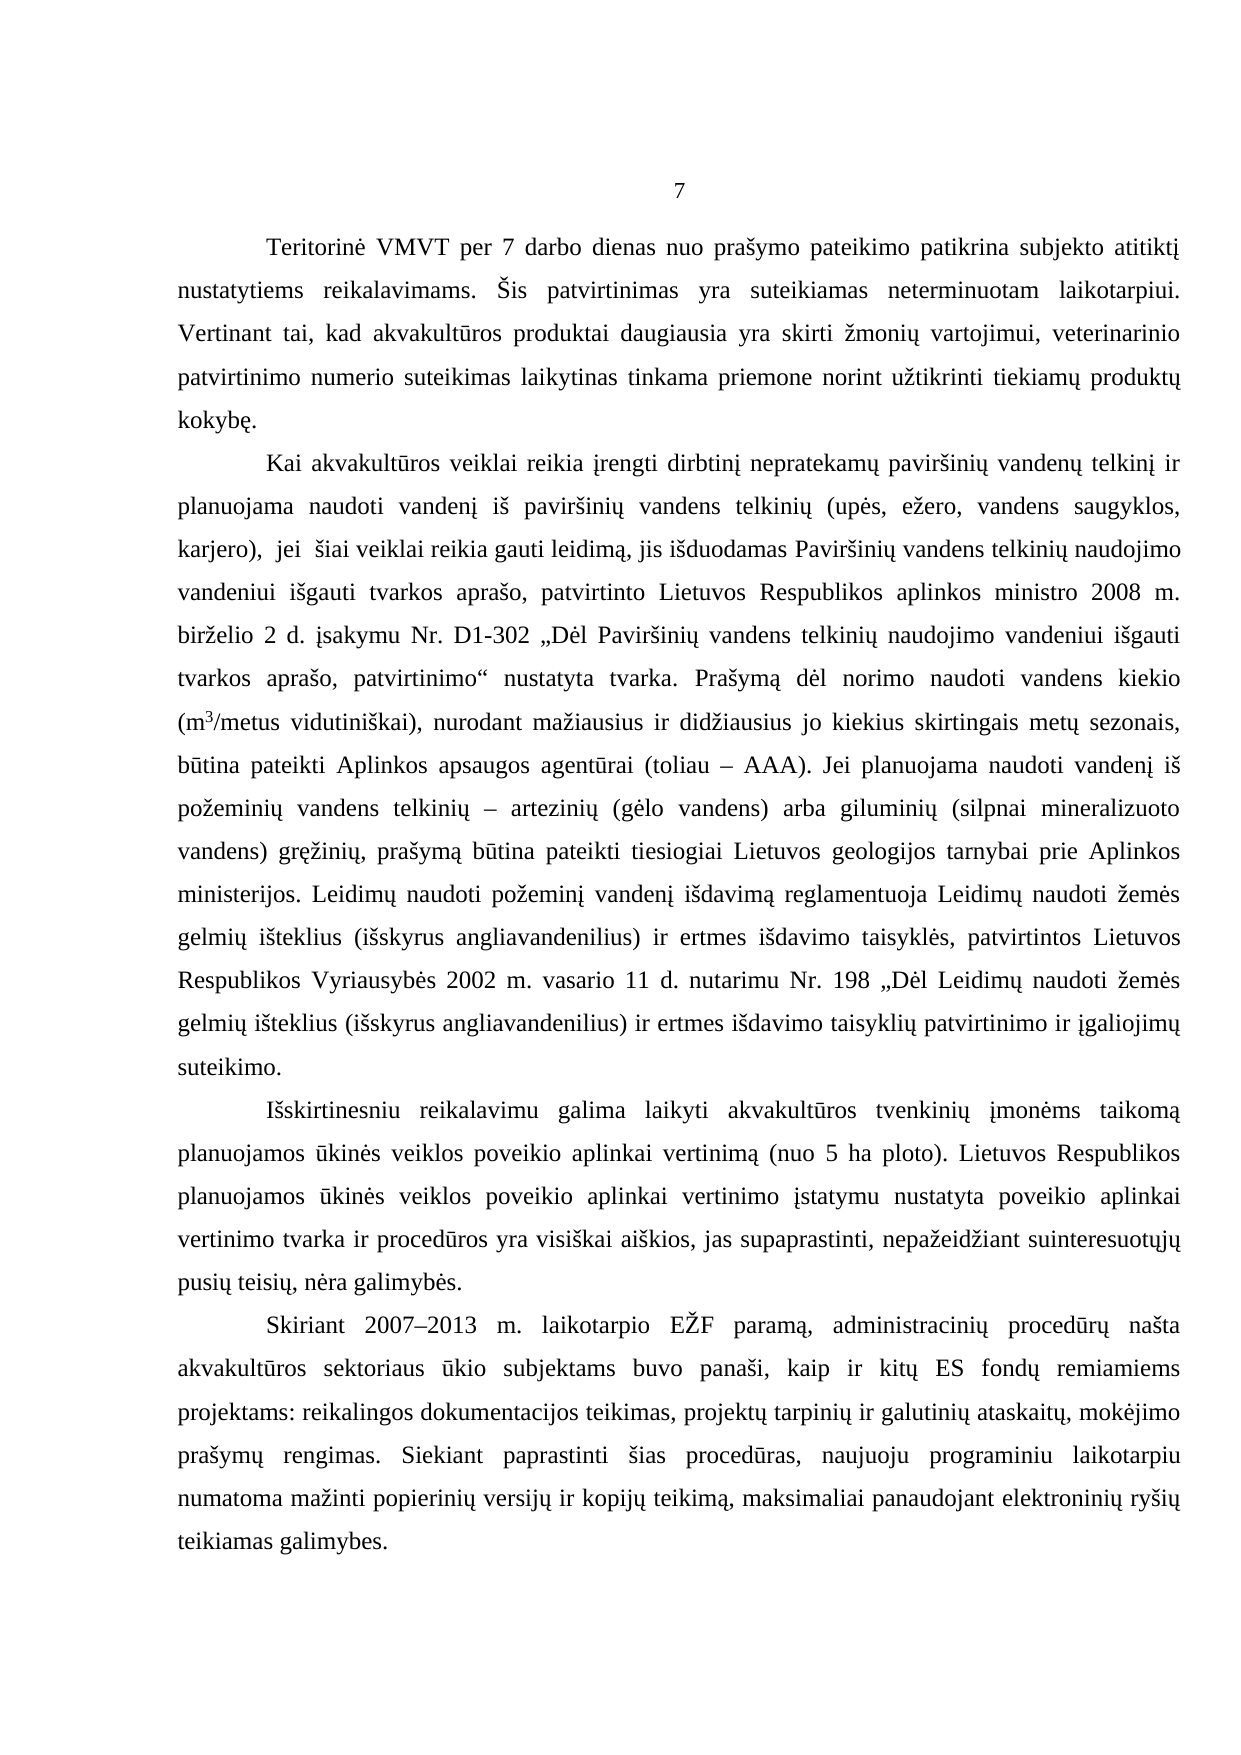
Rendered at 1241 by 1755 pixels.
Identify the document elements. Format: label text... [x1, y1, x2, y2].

text Kai akvakultūros veiklai reikia įrengti dirbtinį nepratekamų paviršinių vandenų telkinį ir planuojama naudoti vandenį iš paviršinių vandens telkinių (upės, ežero, vandens saugyklos, karjero), jei šiai veiklai reikia gauti leidimą, jis išduodamas Paviršinių vandens telkinių naudojimo vandeniui išgauti tvarkos aprašo, patvirtinto Lietuvos Respublikos aplinkos ministro 2008 m. birželio 2 d. įsakymu Nr. D1-302 „Dėl Paviršinių vandens telkinių naudojimo vandeniui išgauti tvarkos aprašo, patvirtinimo“ nustatyta tvarka. Prašymą dėl norimo naudoti vandens kiekio (m3/metus vidutiniškai), nurodant mažiausius ir didžiausius jo kiekius skirtingais metų sezonais, būtina pateikti Aplinkos apsaugos agentūrai (toliau – AAA). Jei planuojama naudoti vandenį iš požeminių vandens telkinių – artezinių (gėlo vandens) arba giluminių (silpnai mineralizuoto vandens) gręžinių, prašymą būtina pateikti tiesiogiai Lietuvos geologijos tarnybai prie Aplinkos ministerijos. Leidimų naudoti požeminį vandenį išdavimą reglamentuoja Leidimų naudoti žemės gelmių išteklius (išskyrus angliavandenilius) ir ertmes išdavimo taisyklės, patvirtintos Lietuvos Respublikos Vyriausybės 2002 m. vasario 11 d. nutarimu Nr. 198 „Dėl Leidimų naudoti žemės gelmių išteklius (išskyrus angliavandenilius) ir ertmes išdavimo taisyklių patvirtinimo ir įgaliojimų suteikimo. [177, 448, 1181, 1080]
text Teritorinė VMVT per 7 darbo dienas nuo prašymo pateikimo patikrina subjekto atitiktį nustatytiems reikalavimams. Šis patvirtinimas yra suteikiamas neterminuotam laikotarpiui. Vertinant tai, kad akvakultūros produktai daugiausia yra skirti žmonių vartojimui, veterinarinio patvirtinimo numerio suteikimas laikytinas tinkama priemone norint užtikrinti tiekiamų produktų kokybę. [177, 232, 1181, 433]
text Išskirtinesniu reikalavimu galima laikyti akvakultūros tvenkinių įmonėms taikomą planuojamos ūkinės veiklos poveikio aplinkai vertinimą (nuo 5 ha ploto). Lietuvos Respublikos planuojamos ūkinės veiklos poveikio aplinkai vertinimo įstatymu nustatyta poveikio aplinkai vertinimo tvarka ir procedūros yra visiškai aiškios, jas supaprastinti, nepažeidžiant suinteresuotųjų pusių teisių, nėra galimybės. [177, 1095, 1181, 1296]
text Skiriant 2007–2013 m. laikotarpio EŽF paramą, administracinių procedūrų našta akvakultūros sektoriaus ūkio subjektams buvo panaši, kaip ir kitų ES fondų remiamiems projektams: reikalingos dokumentacijos teikimas, projektų tarpinių ir galutinių ataskaitų, mokėjimo prašymų rengimas. Siekiant paprastinti šias procedūras, naujuoju programiniu laikotarpiu numatoma mažinti popierinių versijų ir kopijų teikimą, maksimaliai panaudojant elektroninių ryšių teikiamas galimybes. [177, 1310, 1181, 1555]
